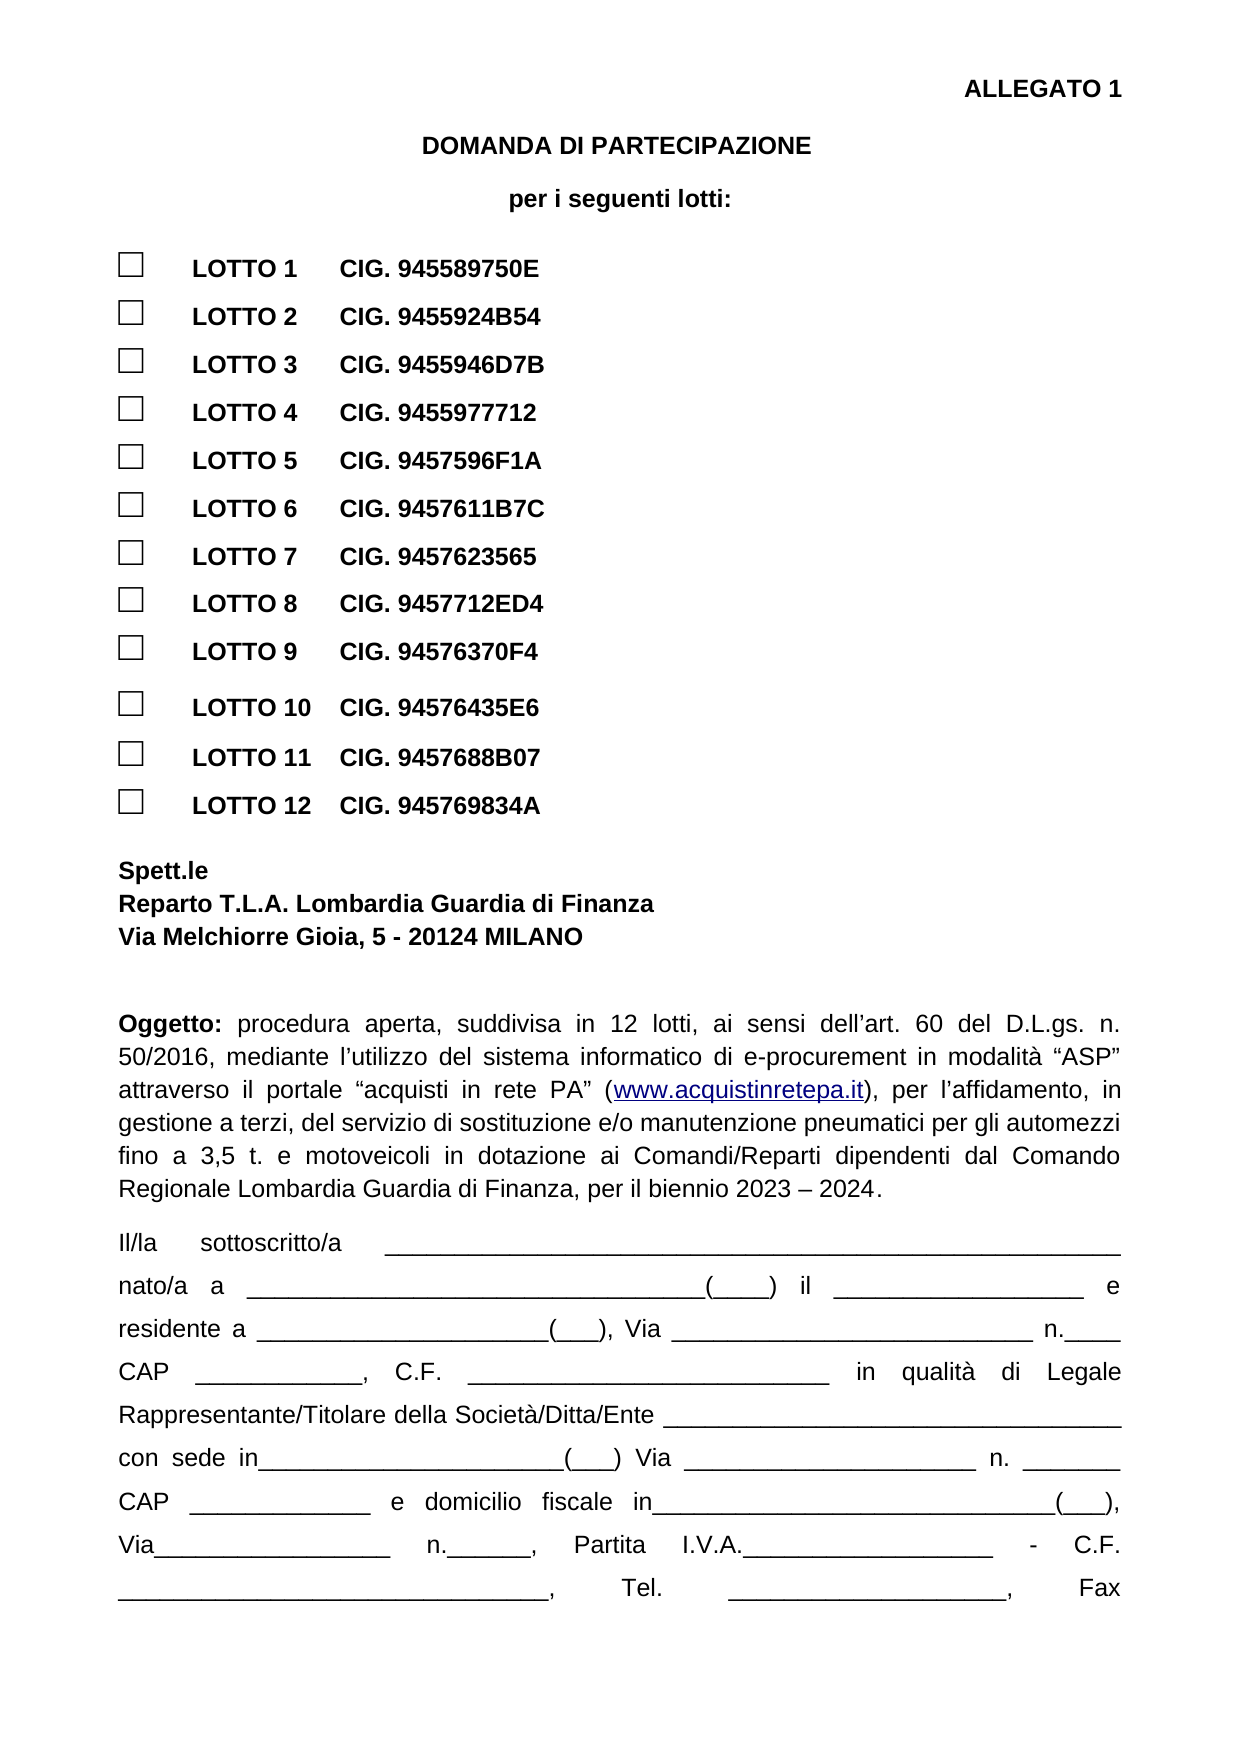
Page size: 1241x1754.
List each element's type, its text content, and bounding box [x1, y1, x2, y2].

text □ LOTTO 11 CIG. 9457688B07 [118, 727, 1122, 775]
text Il/la sottoscritto/a _____________________________________________________ nato/a a _________________________________(____) il __________________ e residente a _____________________(___), Via __________________________ n.____ CAP ____________, C.F. __________________________ in qualità di Legale Rappresentante/Titolare della Società/Ditta/Ente _________________________________ con sede in______________________(___) Via _____________________ n. _______ CAP _____________ e domicilio fiscale in_____________________________(___), Via_________________ n.______, Partita I.V.A.__________________ - C.F. _______________________________, Tel. ____________________, Fax [118, 1228, 1122, 1602]
text □ LOTTO 10 CIG. 94576435E6 [118, 669, 1122, 727]
text Oggetto: procedura aperta, suddivisa in 12 lotti, ai sensi dell’art. 60 del D.L.gs. n. 50/2016, mediante l’utilizzo del sistema informatico di e-procurement in modalità “ASP” attraverso il portale “acquisti in rete PA” (www.acquistinretepa.it), per l’affidamento, in gestione a terzi, del servizio di sostituzione e/o manutenzione pneumatici per gli automezzi fino a 3,5 t. e motoveicoli in dotazione ai Comandi/Reparti dipendenti dal Comando Regionale Lombardia Guardia di Finanza, per il biennio 2023 – 2024. [118, 1009, 1122, 1203]
text □ LOTTO 6 CIG. 9457611B7C [118, 478, 1122, 526]
text □ LOTTO 5 CIG. 9457596F1A [118, 430, 1122, 478]
text □ LOTTO 7 CIG. 9457623565 [118, 526, 1122, 574]
text Reparto T.L.A. Lombardia Guardia di Finanza [118, 889, 1122, 918]
text □ LOTTO 4 CIG. 9455977712 [118, 382, 1122, 430]
text DOMANDA DI PARTECIPAZIONE [118, 131, 1122, 159]
text □ LOTTO 9 CIG. 94576370F4 [118, 622, 1122, 669]
text Spett.le [118, 856, 1122, 885]
text □ LOTTO 8 CIG. 9457712ED4 [118, 574, 1122, 622]
text Via Melchiorre Gioia, 5 - 20124 MILANO [118, 922, 1122, 951]
text □ LOTTO 12 CIG. 945769834A [118, 775, 1122, 823]
text per i seguenti lotti: [118, 184, 1122, 213]
text □ LOTTO 2 CIG. 9455924B54 [118, 286, 1122, 334]
text □ LOTTO 1 CIG. 945589750E [118, 238, 1122, 286]
text □ LOTTO 3 CIG. 9455946D7B [118, 334, 1122, 382]
